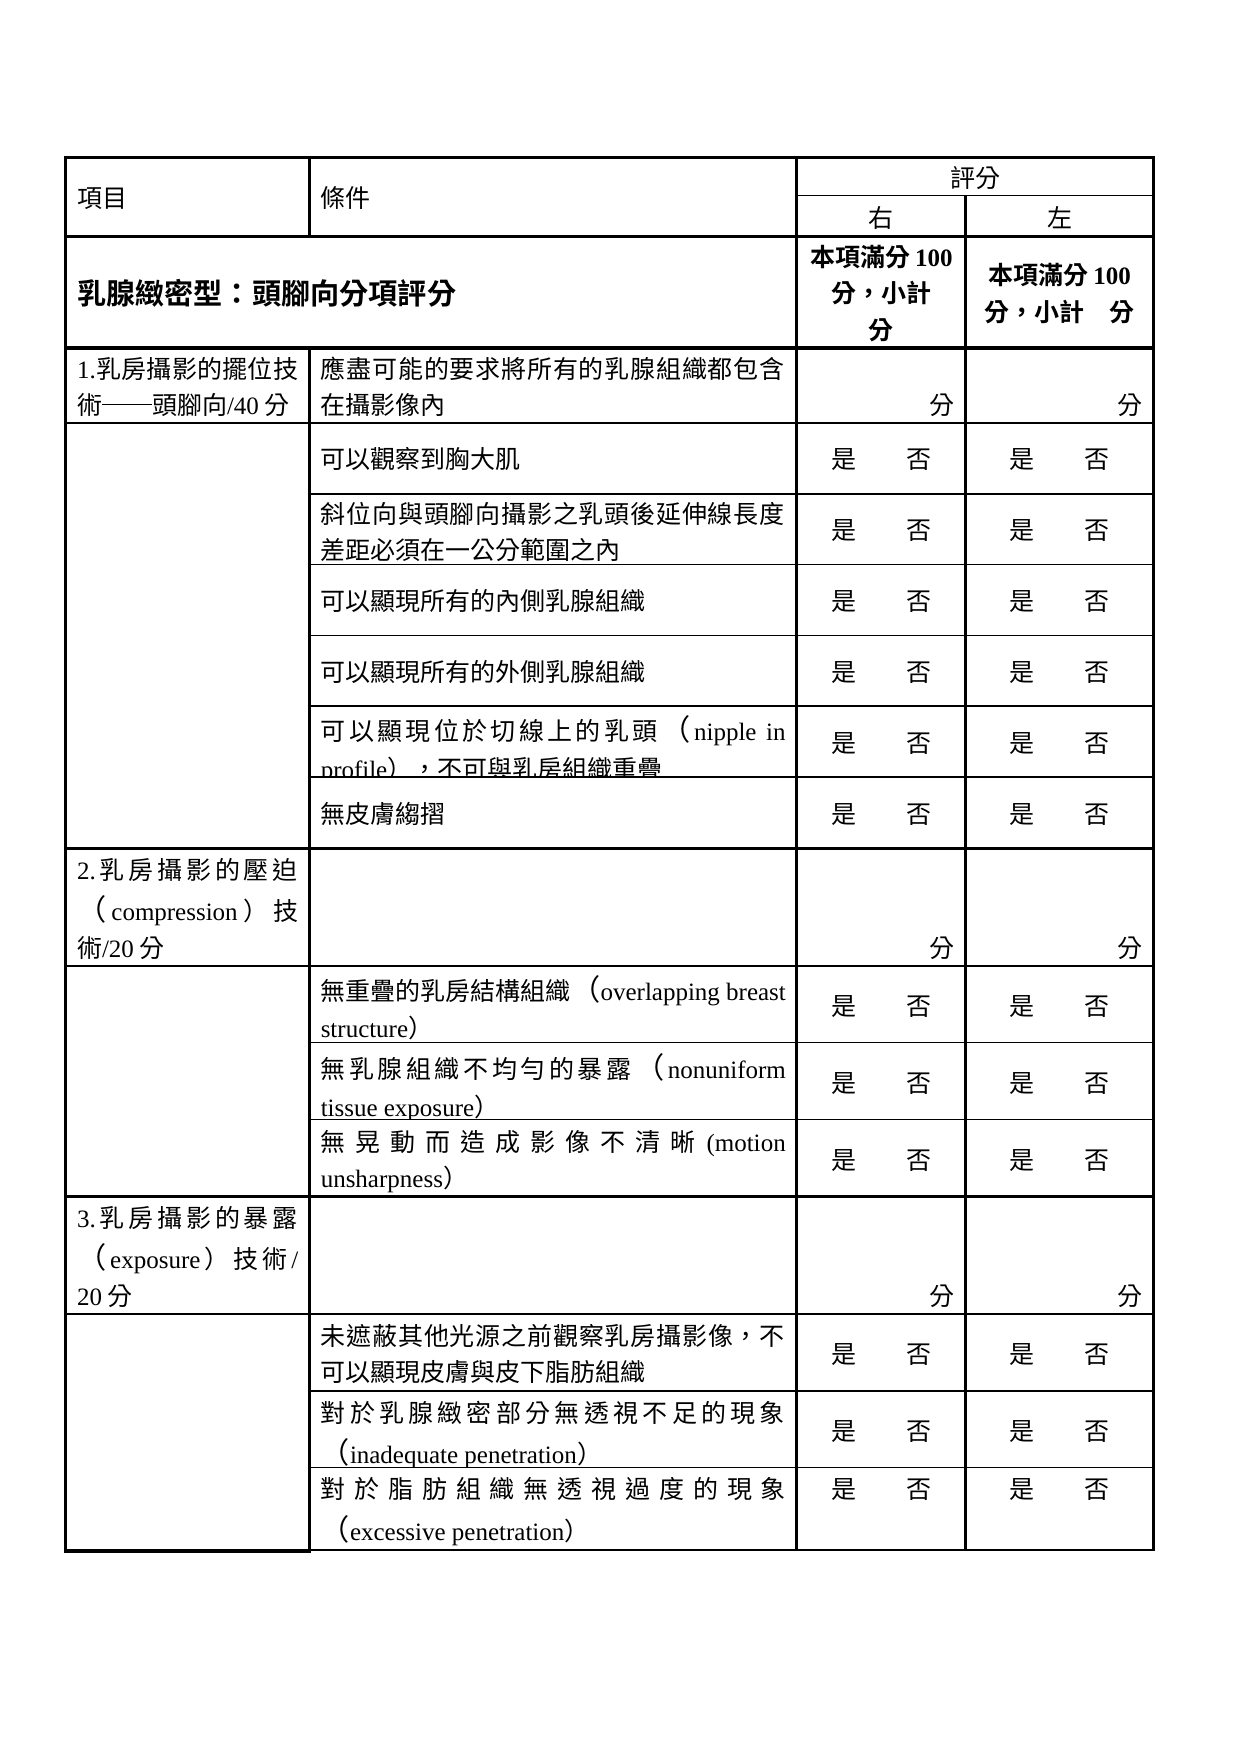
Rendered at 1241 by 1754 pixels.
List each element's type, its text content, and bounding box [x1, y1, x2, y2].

table_cell 無晃動而造成影像不清晰(motion unsharpness） [311, 1120, 795, 1195]
table_cell 對於乳腺緻密部分無透視不足的現象（inadequate penetration） [311, 1392, 795, 1467]
table_cell 本項滿分100分，小計 分 [967, 238, 1152, 346]
table_cell [67, 967, 308, 1195]
table_cell 是 否 [967, 1043, 1152, 1118]
table_cell 可以觀察到胸大肌 [311, 424, 795, 493]
table_cell 乳腺緻密型：頭腳向分項評分 [67, 238, 795, 346]
table_cell 是 否 [967, 778, 1152, 847]
table_cell 對於脂肪組織無透視過度的現象（excessive penetration） [311, 1468, 795, 1549]
table_cell 2.乳房攝影的壓迫（compression）技術/20分 [67, 850, 308, 965]
table_cell 是 否 [967, 1315, 1152, 1390]
table_cell 是 否 [798, 495, 964, 564]
table_cell 可以顯現所有的內側乳腺組織 [311, 565, 795, 634]
table_cell 是 否 [967, 565, 1152, 634]
table_cell 1.乳房攝影的擺位技術──頭腳向/40分 [67, 350, 308, 422]
table_cell 右 [798, 196, 964, 234]
table_cell [67, 424, 308, 847]
table_cell 是 否 [798, 1468, 964, 1549]
table_cell 是 否 [798, 967, 964, 1042]
table_cell 是 否 [967, 1468, 1152, 1549]
table_cell 是 否 [798, 636, 964, 705]
table_cell 分 [967, 850, 1152, 965]
table_cell 無重疊的乳房結構組織（overlapping breast structure） [311, 967, 795, 1042]
table_cell 未遮蔽其他光源之前觀察乳房攝影像，不可以顯現皮膚與皮下脂肪組織 [311, 1315, 795, 1390]
table_cell 是 否 [798, 1315, 964, 1390]
table_cell 分 [798, 850, 964, 965]
table_cell 無皮膚縐摺 [311, 778, 795, 847]
table_cell 是 否 [798, 565, 964, 634]
table_cell 可以顯現位於切線上的乳頭（nipple in profile），不可與乳房組織重疊 [311, 707, 795, 776]
table_cell 是 否 [967, 967, 1152, 1042]
table_cell 是 否 [798, 1120, 964, 1195]
table_cell 本項滿分100分，小計 分 [798, 238, 964, 346]
table_cell 應盡可能的要求將所有的乳腺組織都包含在攝影像內 [311, 350, 795, 422]
table_cell 是 否 [798, 707, 964, 776]
table_cell 左 [967, 196, 1152, 234]
table_cell 斜位向與頭腳向攝影之乳頭後延伸線長度差距必須在一公分範圍之內 [311, 495, 795, 564]
table_cell 是 否 [967, 636, 1152, 705]
table_header 項目 [67, 159, 308, 234]
table_cell 是 否 [798, 778, 964, 847]
table_cell 是 否 [798, 1043, 964, 1118]
table_cell 分 [967, 350, 1152, 422]
table_header 評分 [798, 159, 1152, 195]
table_cell 是 否 [967, 1392, 1152, 1467]
table_cell 是 否 [798, 1392, 964, 1467]
table_cell 是 否 [967, 1120, 1152, 1195]
table_cell 分 [798, 350, 964, 422]
table_header 條件 [311, 159, 795, 234]
table_cell 可以顯現所有的外側乳腺組織 [311, 636, 795, 705]
table_cell 分 [967, 1198, 1152, 1313]
table_cell 3.乳房攝影的暴露（exposure）技術/20分 [67, 1198, 308, 1313]
table_cell 是 否 [798, 424, 964, 493]
table_cell 是 否 [967, 707, 1152, 776]
table_cell [67, 1315, 308, 1549]
table_cell 是 否 [967, 424, 1152, 493]
table_cell 是 否 [967, 495, 1152, 564]
table_cell [311, 1198, 795, 1313]
table_cell 無乳腺組織不均勻的暴露（nonuniform tissue exposure） [311, 1043, 795, 1118]
table_cell 分 [798, 1198, 964, 1313]
table_cell [311, 850, 795, 965]
